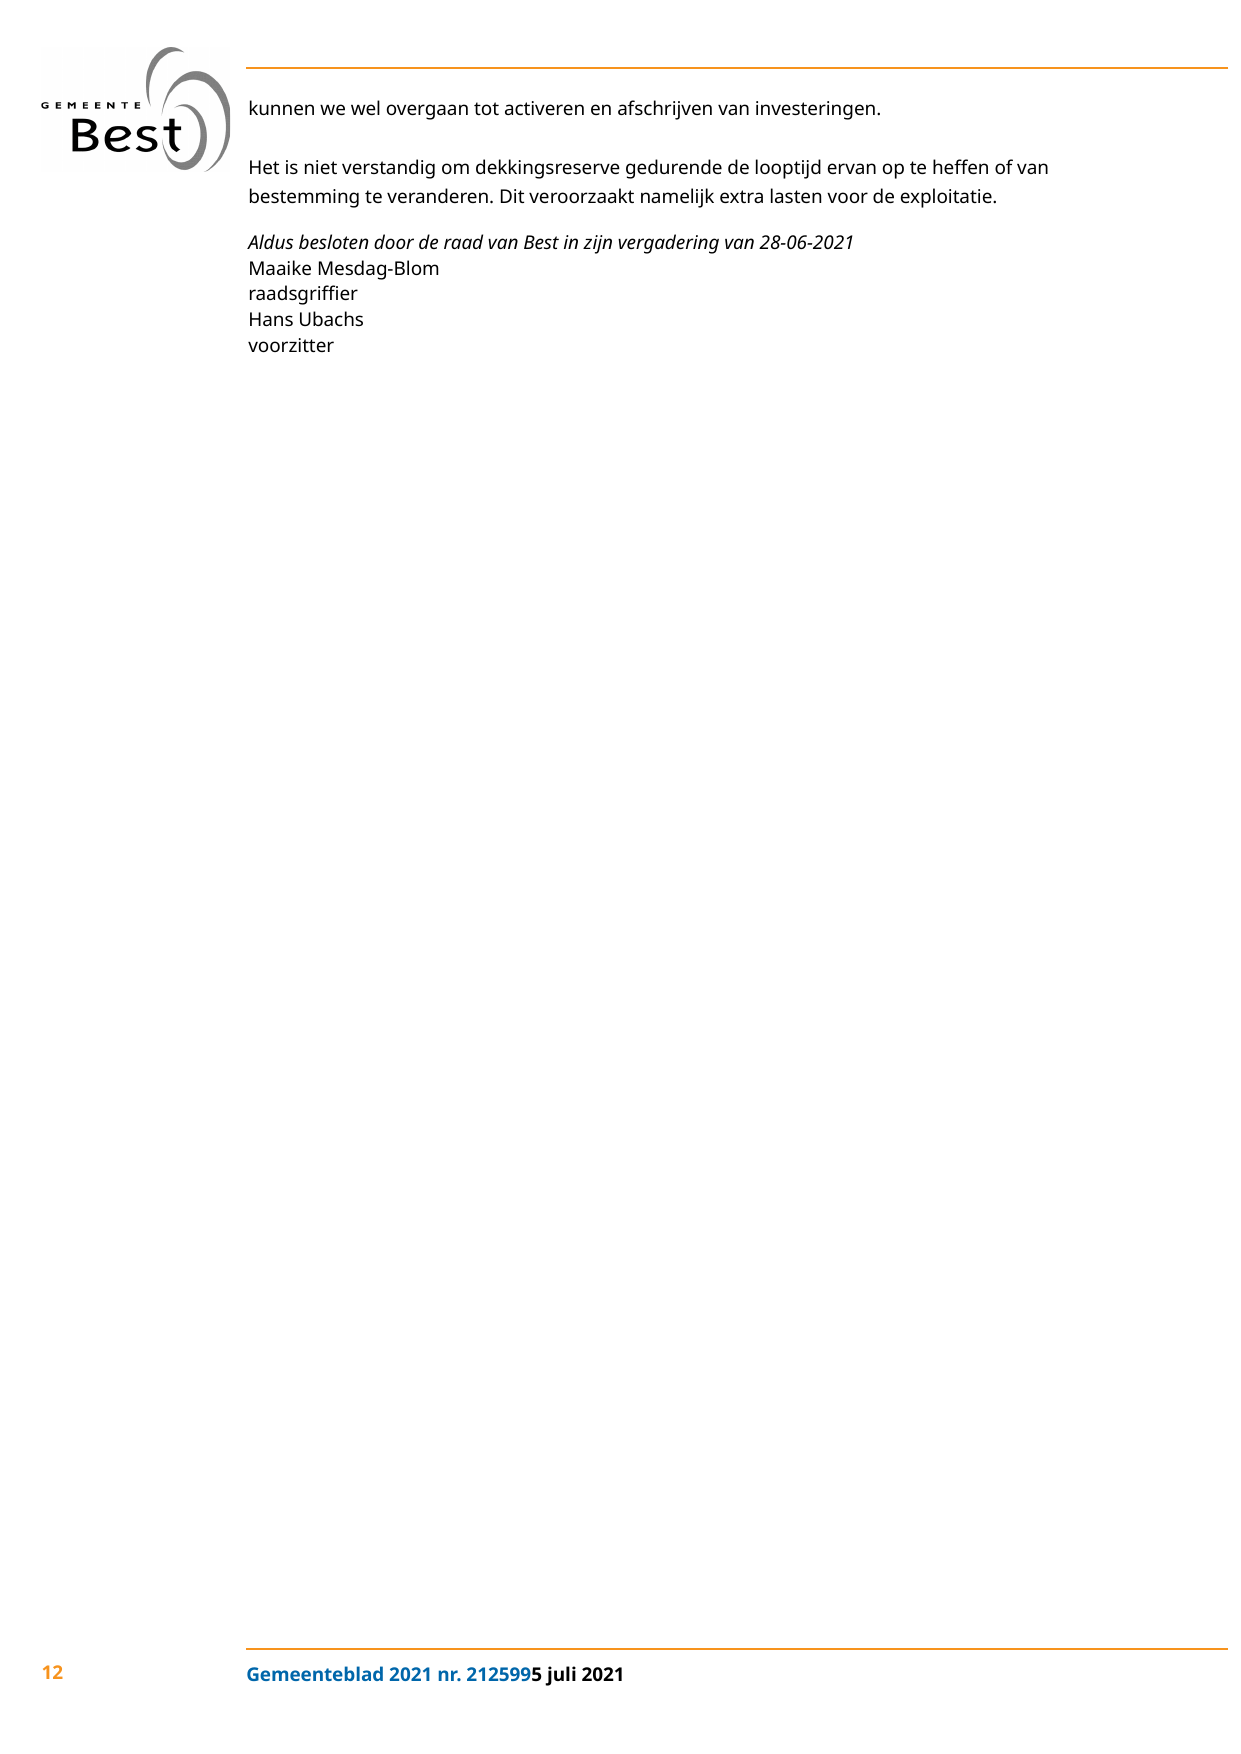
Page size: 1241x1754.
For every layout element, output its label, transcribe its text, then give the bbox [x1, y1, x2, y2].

text Het is niet verstandig om dekkingsreserve gedurende de looptijd ervan op te heffen of van bestemming te veranderen. Dit veroorzaakt namelijk extra lasten voor de exploitatie. [248, 154, 1152, 209]
text raadsgriffier [248, 281, 1152, 306]
text Maaike Mesdag-Blom [248, 255, 1152, 281]
picture [41, 47, 231, 172]
text Aldus besloten door de raad van Best in zijn vergadering van 28-06-2021 [248, 229, 1152, 255]
text kunnen we wel overgaan tot activeren en afschrijven van investeringen. [248, 95, 1152, 121]
text voorzitter [248, 332, 1152, 358]
text Hans Ubachs [248, 306, 1152, 332]
